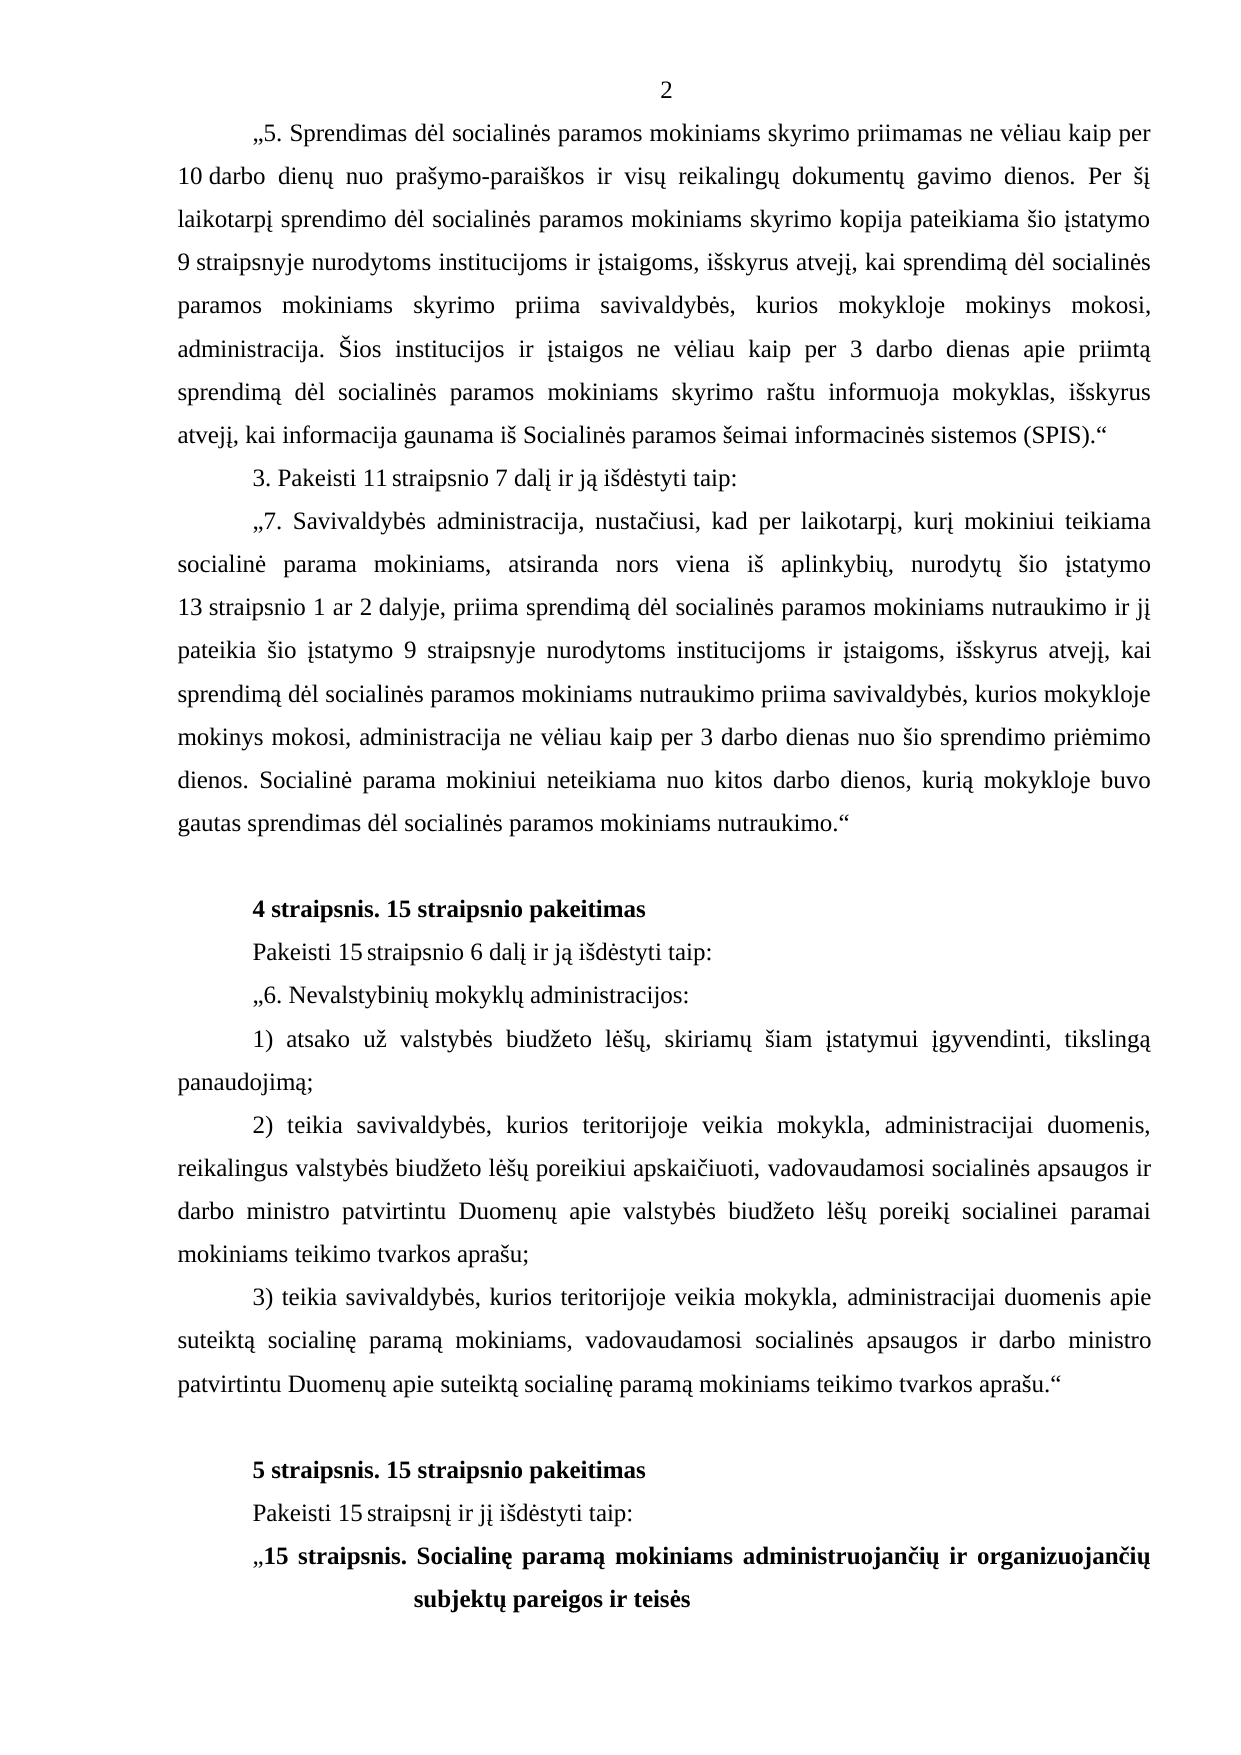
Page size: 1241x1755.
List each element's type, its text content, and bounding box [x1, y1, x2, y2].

text Pakeisti 15 straipsnį ir jį išdėstyti taip: [177, 1498, 1152, 1527]
text 3. Pakeisti 11 straipsnio 7 dalį ir ją išdėstyti taip: [177, 463, 1152, 492]
text 5 straipsnis. 15 straipsnio pakeitimas [177, 1455, 1152, 1484]
text „15 straipsnis. Socialinę paramą mokiniams administruojančių ir organizuojančių subjektų pareigos ir teisės [252, 1541, 1152, 1613]
text „6. Nevalstybinių mokyklų administracijos: [177, 981, 1152, 1009]
text „7. Savivaldybės administracija, nustačiusi, kad per laikotarpį, kurį mokiniui teikiama socialinė parama mokiniams, atsiranda nors viena iš aplinkybių, nurodytų šio įstatymo 13 straipsnio 1 ar 2 dalyje, priima sprendimą dėl socialinės paramos mokiniams nutraukimo ir jį pateikia šio įstatymo 9 straipsnyje nurodytoms institucijoms ir įstaigoms, išskyrus atvejį, kai sprendimą dėl socialinės paramos mokiniams nutraukimo priima savivaldybės, kurios mokykloje mokinys mokosi, administracija ne vėliau kaip per 3 darbo dienas nuo šio sprendimo priėmimo dienos. Socialinė parama mokiniui neteikiama nuo kitos darbo dienos, kurią mokykloje buvo gautas sprendimas dėl socialinės paramos mokiniams nutraukimo.“ [177, 506, 1152, 837]
text 3) teikia savivaldybės, kurios teritorijoje veikia mokykla, administracijai duomenis apie suteiktą socialinę paramą mokiniams, vadovaudamosi socialinės apsaugos ir darbo ministro patvirtintu Duomenų apie suteiktą socialinę paramą mokiniams teikimo tvarkos aprašu.“ [177, 1282, 1152, 1397]
text 4 straipsnis. 15 straipsnio pakeitimas [177, 894, 1152, 923]
text 1) atsako už valstybės biudžeto lėšų, skiriamų šiam įstatymui įgyvendinti, tikslingą panaudojimą; [177, 1024, 1152, 1096]
text 2) teikia savivaldybės, kurios teritorijoje veikia mokykla, administracijai duomenis, reikalingus valstybės biudžeto lėšų poreikiui apskaičiuoti, vadovaudamosi socialinės apsaugos ir darbo ministro patvirtintu Duomenų apie valstybės biudžeto lėšų poreikį socialinei paramai mokiniams teikimo tvarkos aprašu; [177, 1110, 1152, 1268]
text „5. Sprendimas dėl socialinės paramos mokiniams skyrimo priimamas ne vėliau kaip per 10 darbo dienų nuo prašymo-paraiškos ir visų reikalingų dokumentų gavimo dienos. Per šį laikotarpį sprendimo dėl socialinės paramos mokiniams skyrimo kopija pateikiama šio įstatymo 9 straipsnyje nurodytoms institucijoms ir įstaigoms, išskyrus atvejį, kai sprendimą dėl socialinės paramos mokiniams skyrimo priima savivaldybės, kurios mokykloje mokinys mokosi, administracija. Šios institucijos ir įstaigos ne vėliau kaip per 3 darbo dienas apie priimtą sprendimą dėl socialinės paramos mokiniams skyrimo raštu informuoja mokyklas, išskyrus atvejį, kai informacija gaunama iš Socialinės paramos šeimai informacinės sistemos (SPIS).“ [177, 118, 1152, 449]
text Pakeisti 15 straipsnio 6 dalį ir ją išdėstyti taip: [177, 937, 1152, 966]
